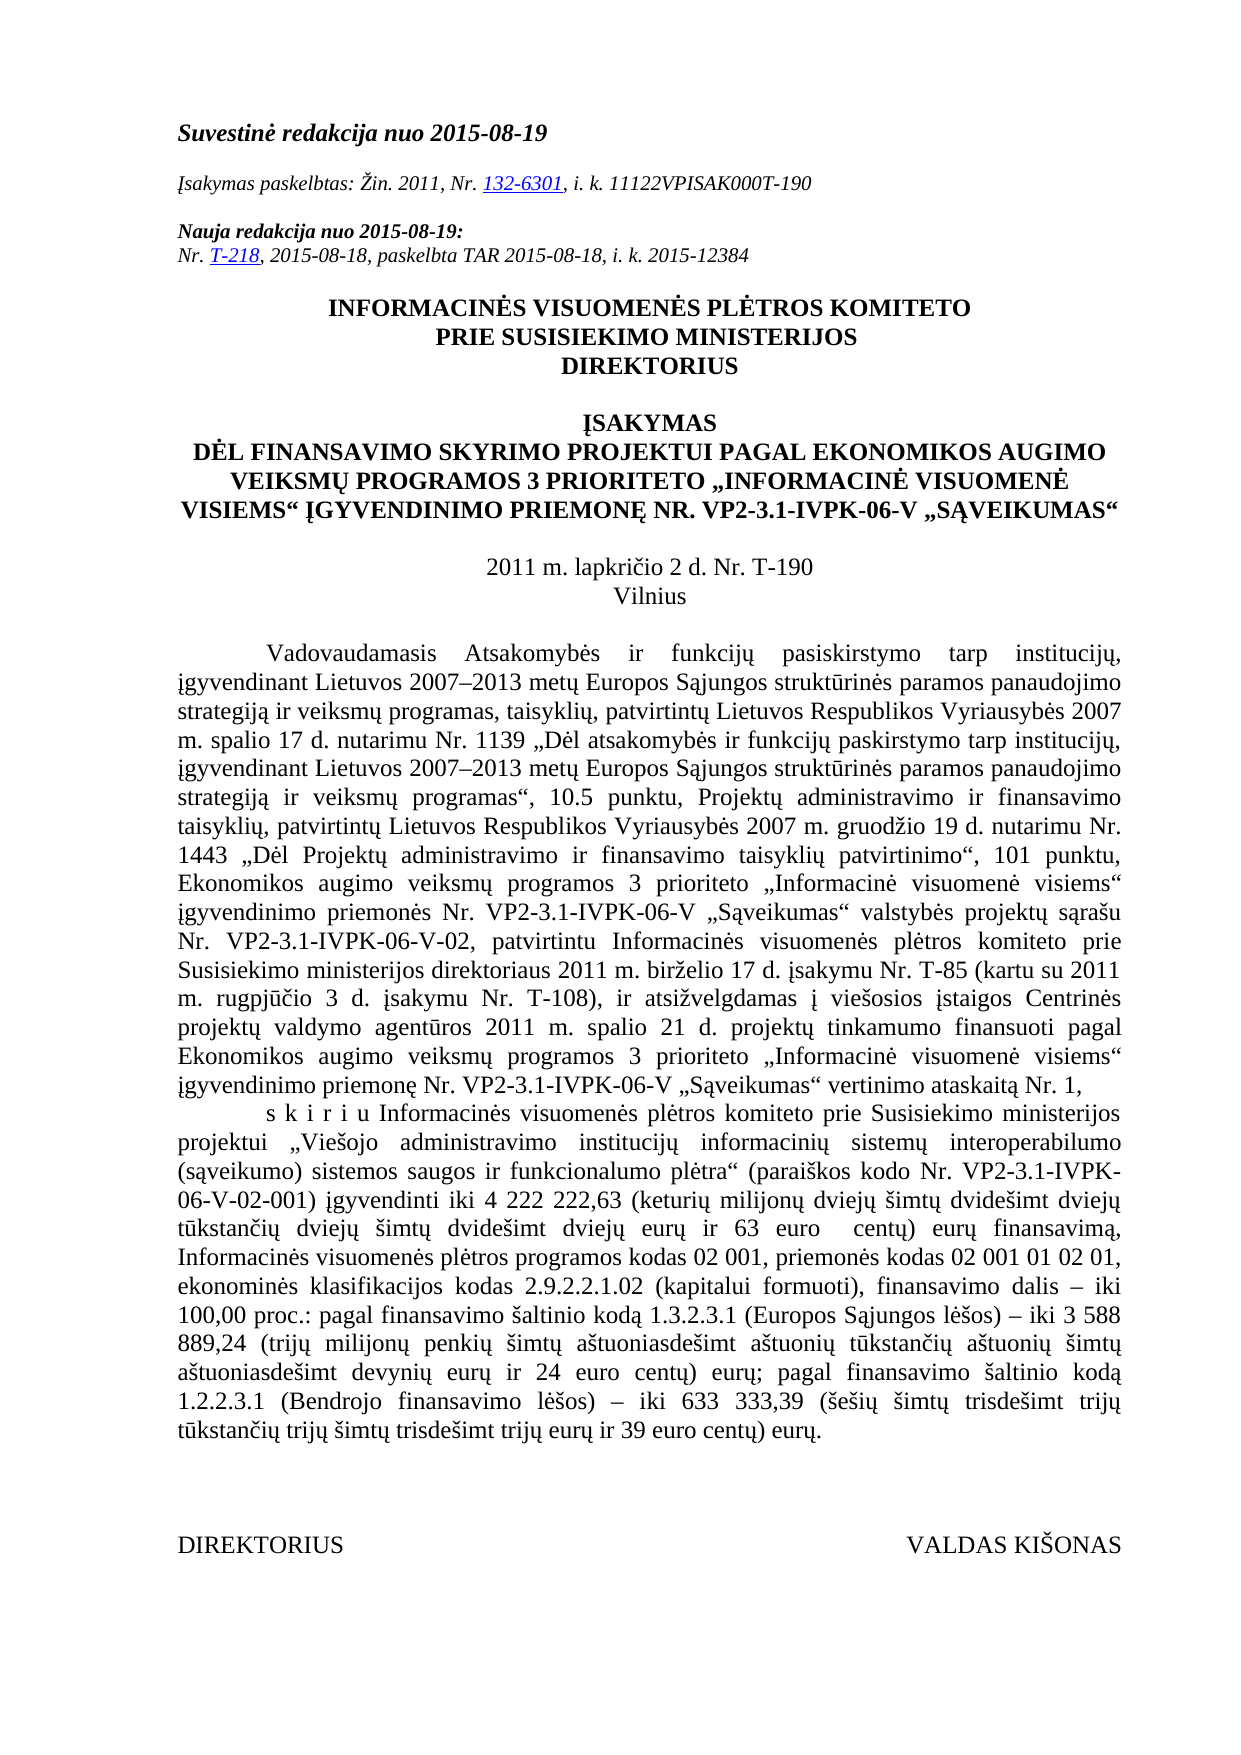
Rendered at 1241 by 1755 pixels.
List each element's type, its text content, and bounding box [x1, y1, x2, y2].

text s k i r i u Informacinės visuomenės plėtros komiteto prie Susisiekimo ministerijos projektui „Viešojo administravimo institucijų informacinių sistemų interoperabilumo (sąveikumo) sistemos saugos ir funkcionalumo plėtra“ (paraiškos kodo Nr. VP2-3.1-IVPK-06-V-02-001) įgyvendinti iki 4 222 222,63 (keturių milijonų dviejų šimtų dvidešimt dviejų tūkstančių dviejų šimtų dvidešimt dviejų eurų ir 63 euro centų) eurų finansavimą, Informacinės visuomenės plėtros programos kodas 02 001, priemonės kodas 02 001 01 02 01, ekonominės klasifikacijos kodas 2.9.2.2.1.02 (kapitalui formuoti), finansavimo dalis – iki 100,00 proc.: pagal finansavimo šaltinio kodą 1.3.2.3.1 (Europos Sąjungos lėšos) – iki 3 588 889,24 (trijų milijonų penkių šimtų aštuoniasdešimt aštuonių tūkstančių aštuonių šimtų aštuoniasdešimt devynių eurų ir 24 euro centų) eurų; pagal finansavimo šaltinio kodą 1.2.2.3.1 (Bendrojo finansavimo lėšos) – iki 633 333,39 (šešių šimtų trisdešimt trijų tūkstančių trijų šimtų trisdešimt trijų eurų ir 39 euro centų) eurų. [177, 1098, 1122, 1443]
text INFORMACINĖS VISUOMENĖS PLĖTROS KOMITETO [177, 293, 1122, 322]
text Suvestinė redakcija nuo 2015-08-19 [177, 118, 1122, 147]
text ĮSAKYMAS [177, 408, 1122, 437]
text DIREKTORIUS [177, 351, 1122, 380]
text Nr. T-218, 2015-08-18, paskelbta TAR 2015-08-18, i. k. 2015-12384 [177, 243, 1122, 267]
text Įsakymas paskelbtas: Žin. 2011, Nr. 132-6301, i. k. 11122VPISAK000T-190 [177, 171, 1122, 195]
text DĖL FINANSAVIMO SKYRIMO PROJEKTUI PAGAL EKONOMIKOS AUGIMO VEIKSMŲ PROGRAMOS 3 PRIORITETO „INFORMACINĖ VISUOMENĖ VISIEMS“ ĮGYVENDINIMO PRIEMONĘ NR. VP2-3.1-IVPK-06-V „SĄVEIKUMAS“ [177, 437, 1122, 523]
text Vadovaudamasis Atsakomybės ir funkcijų pasiskirstymo tarp institucijų, įgyvendinant Lietuvos 2007–2013 metų Europos Sąjungos struktūrinės paramos panaudojimo strategiją ir veiksmų programas, taisyklių, patvirtintų Lietuvos Respublikos Vyriausybės 2007 m. spalio 17 d. nutarimu Nr. 1139 „Dėl atsakomybės ir funkcijų paskirstymo tarp institucijų, įgyvendinant Lietuvos 2007–2013 metų Europos Sąjungos struktūrinės paramos panaudojimo strategiją ir veiksmų programas“, 10.5 punktu, Projektų administravimo ir finansavimo taisyklių, patvirtintų Lietuvos Respublikos Vyriausybės 2007 m. gruodžio 19 d. nutarimu Nr. 1443 „Dėl Projektų administravimo ir finansavimo taisyklių patvirtinimo“, 101 punktu, Ekonomikos augimo veiksmų programos 3 prioriteto „Informacinė visuomenė visiems“ įgyvendinimo priemonės Nr. VP2-3.1-IVPK-06-V „Sąveikumas“ valstybės projektų sąrašu Nr. VP2-3.1-IVPK-06-V-02, patvirtintu Informacinės visuomenės plėtros komiteto prie Susisiekimo ministerijos direktoriaus 2011 m. birželio 17 d. įsakymu Nr. T-85 (kartu su 2011 m. rugpjūčio 3 d. įsakymu Nr. T-108), ir atsižvelgdamas į viešosios įstaigos Centrinės projektų valdymo agentūros 2011 m. spalio 21 d. projektų tinkamumo finansuoti pagal Ekonomikos augimo veiksmų programos 3 prioriteto „Informacinė visuomenė visiems“ įgyvendinimo priemonę Nr. VP2-3.1-IVPK-06-V „Sąveikumas“ vertinimo ataskaitą Nr. 1, [177, 638, 1122, 1098]
text Vilnius [177, 581, 1122, 610]
text PRIE SUSISIEKIMO MINISTERIJOS [177, 322, 1122, 351]
text 2011 m. lapkričio 2 d. Nr. T-190 [177, 552, 1122, 581]
text Direktorius Valdas Kišonas [177, 1530, 1122, 1558]
text Nauja redakcija nuo 2015-08-19: [177, 219, 1122, 243]
